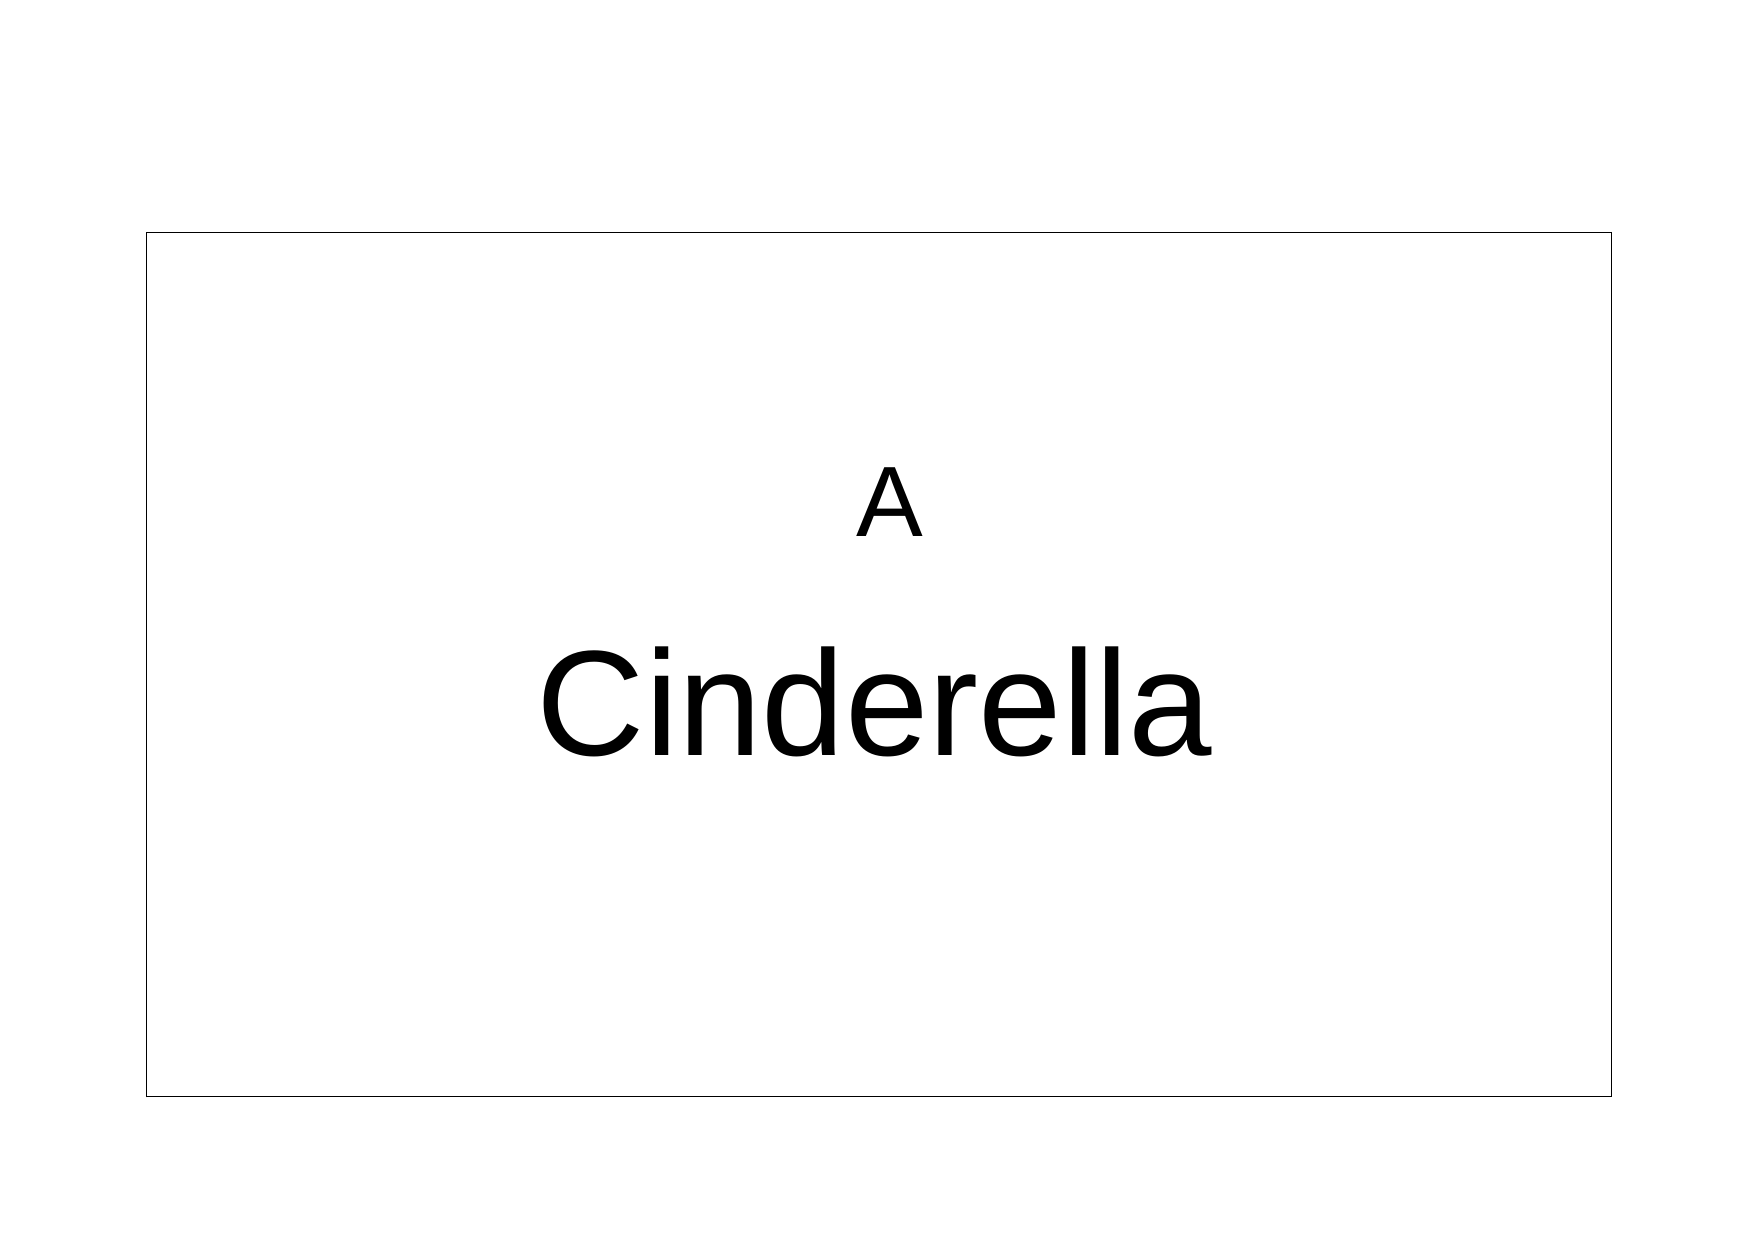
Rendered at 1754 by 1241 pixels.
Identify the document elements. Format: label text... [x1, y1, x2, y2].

text A [163, 442, 1595, 557]
text Cinderella [163, 615, 1595, 787]
